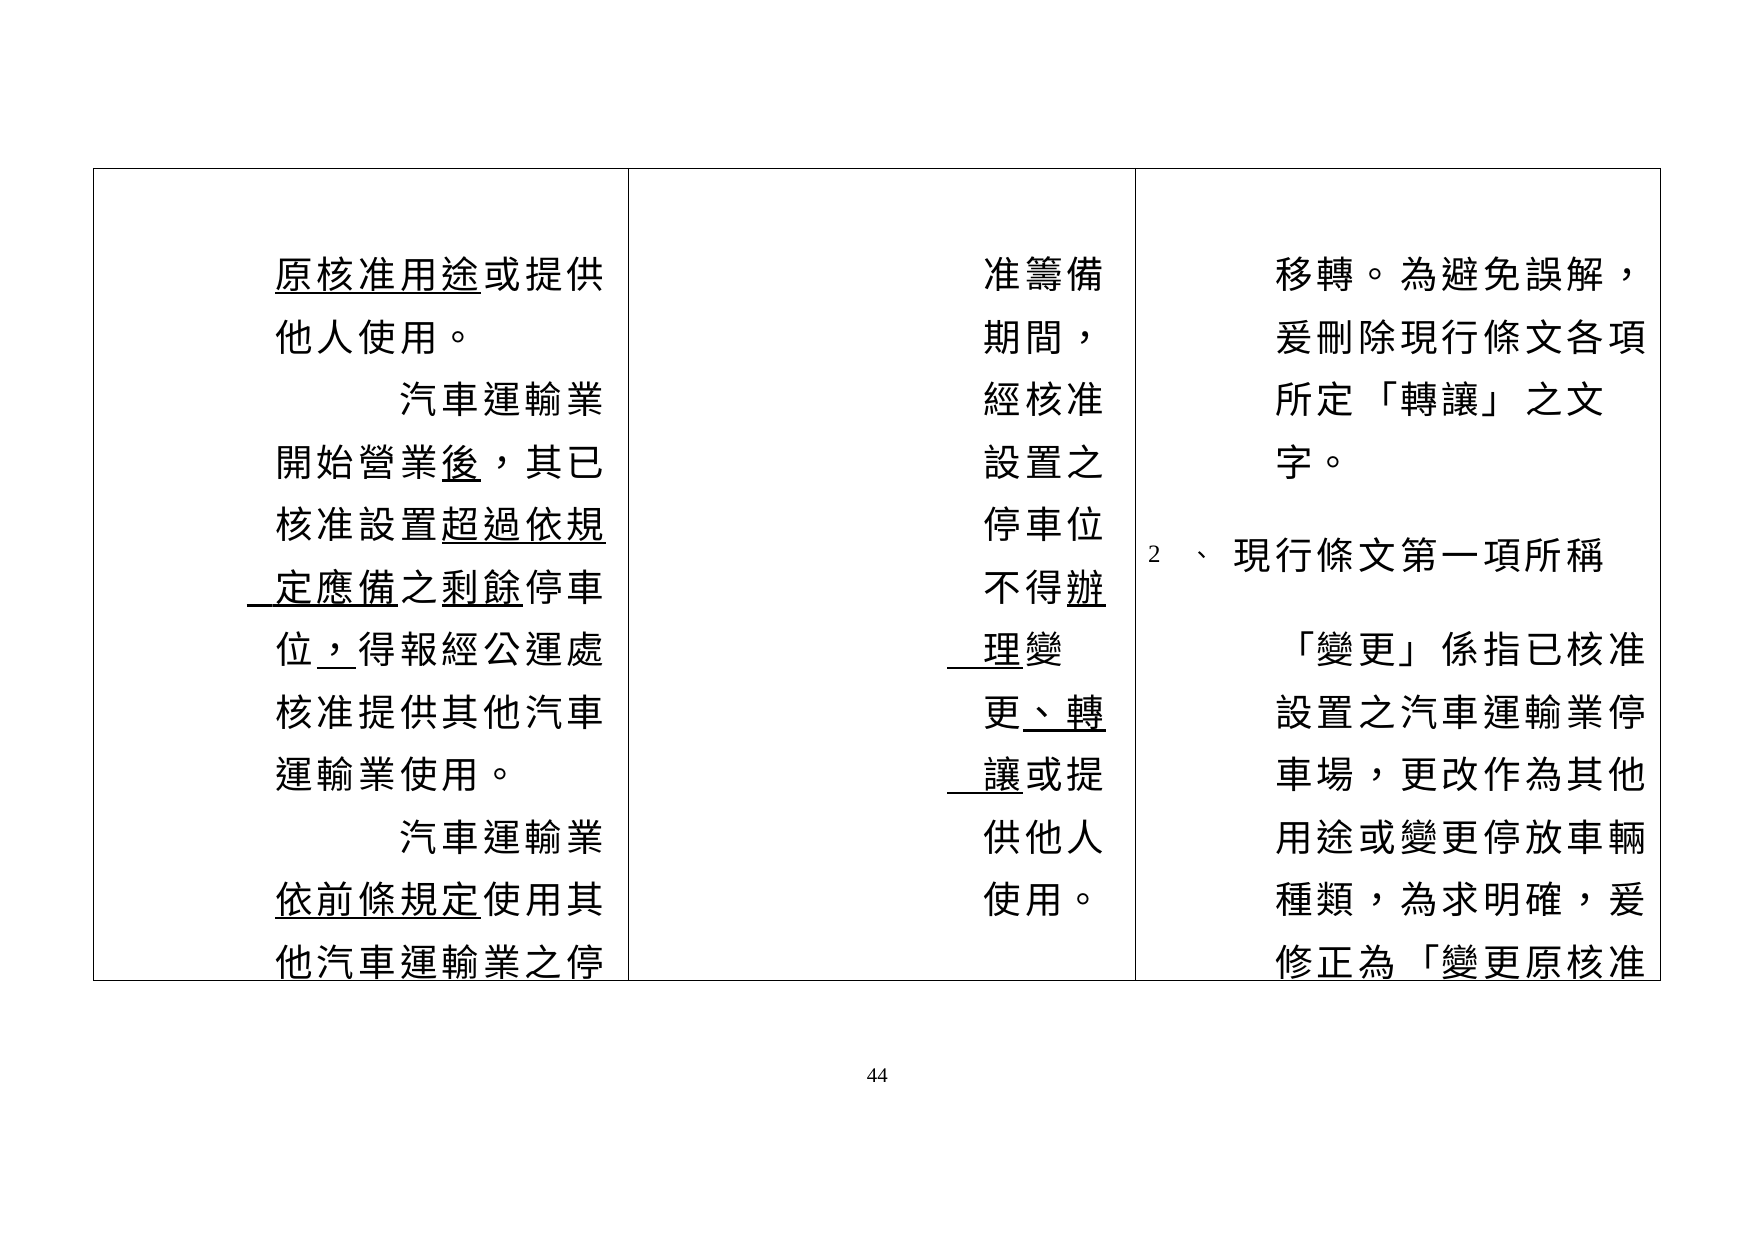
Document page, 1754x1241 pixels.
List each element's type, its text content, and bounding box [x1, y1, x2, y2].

table_cell 原核准用途或提供他人使用。 汽車運輸業開始營業後，其已核准設置超過依規定應備之剩餘停車位，得報經公運處核准提供其他汽車運輸業使用。 汽車運輸業依前條規定使用其他汽車運輸業之停 [94, 169, 628, 980]
table_cell 本條文「轉讓」一詞，概念上與「使用」相同，而非指所有權之移轉。為避免誤解，爰刪除現行條文各項所定「轉讓」之文字。 現行條文第一項所稱「變更」係指已核准設置之汽車運輸業停車場，更改作為其他用途或變更停放車輛種類，為求明確，爰修正為「變更原核准用途」。 第一項及第三項所稱「提供他人使用」，係指汽車運輸業將其經核准設置之停車位，以有償或無償方式提供他人（包括但不限其他汽車運輸業者、非汽車運輸業或自然人）使用。 依公路法第四十條規定，汽車運輸業自領得汽車運輸業營業執照之日起，應於一個月內開始營業或通車營運。實務運作上，汽車運輸業多於領得營業執照後隔日即開始營業，故為配合現行實務運作，並解決本市停車場用地尋覓不易之困境，第二項「領得汽車運輸業營業執照後，開始營業前」修正為「開始營業後」，以符實際。 第二項新增「超過依規定應備之剩餘」等文字，以明適用要件。 考量「受讓」詞語易混淆，爰第三項刪除「受讓」文字，並新增不得辦理「變更原核准用途」之限制。 [1136, 169, 1660, 980]
table_cell 汽車運輸業於核准籌備期間，經核准設置之停車位不得辦理變更、轉讓或提供他人使用。 汽車運輸業領得汽車運輸業營業執照後，開始營業前，其已核准設置之停車位得報經公運處核准轉讓或提供其他汽車運輸業使用。 汽車運輸業開始營業後，除停業、歇業外，於停車場有效期限內就受讓或使用其他汽車運輸業之停車位，不得辦理轉讓或提供他人使用。 [629, 169, 1135, 980]
